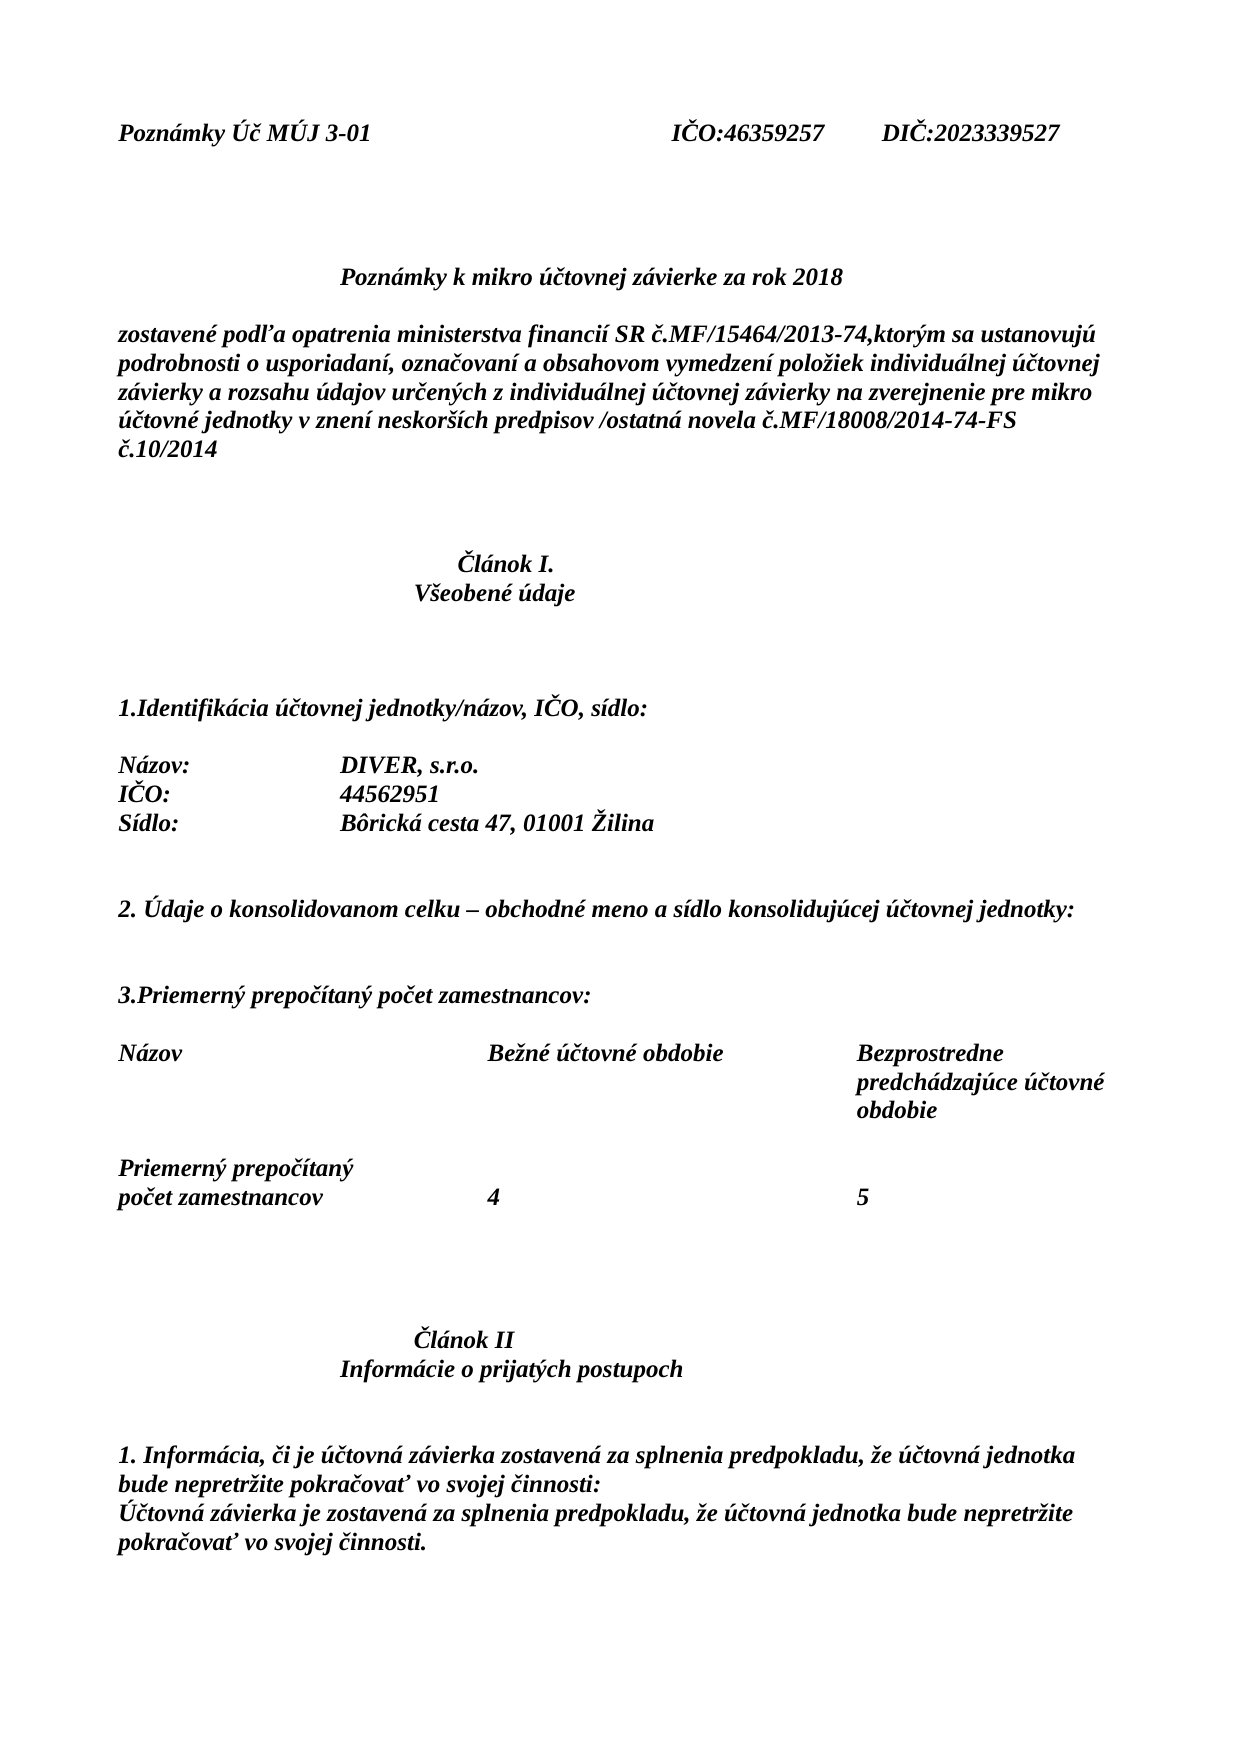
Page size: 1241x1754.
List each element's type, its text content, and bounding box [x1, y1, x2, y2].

text 2. Údaje o konsolidovanom celku – obchodné meno a sídlo konsolidujúcej účtovnej jednotky: [118, 894, 1122, 923]
text Článok I. [118, 549, 1122, 578]
text zostavené podľa opatrenia ministerstva financií SR č.MF/15464/2013-74,ktorým sa ustanovujú podrobnosti o usporiadaní, označovaní a obsahovom vymedzení položiek individuálnej účtovnej závierky a rozsahu údajov určených z individuálnej účtovnej závierky na zverejnenie pre mikro účtovné jednotky v znení neskorších predpisov /ostatná novela č.MF/18008/2014-74-FS č.10/2014 [118, 319, 1122, 463]
text obdobie [118, 1096, 1122, 1124]
text Priemerný prepočítaný [118, 1153, 1122, 1182]
text Informácie o prijatých postupoch [118, 1354, 1122, 1383]
text Všeobené údaje [118, 578, 1122, 607]
text Účtovná závierka je zostavená za splnenia predpokladu, že účtovná jednotka bude nepretržite pokračovať vo svojej činnosti. [118, 1498, 1122, 1556]
text Názov Bežné účtovné obdobie Bezprostredne [118, 1038, 1122, 1067]
text 1. Informácia, či je účtovná závierka zostavená za splnenia predpokladu, že účtovná jednotka [118, 1441, 1122, 1469]
text Poznámky k mikro účtovnej závierke za rok 2018 [118, 262, 1122, 291]
text počet zamestnancov 4 5 [118, 1182, 1122, 1211]
text IČO: 44562951 [118, 779, 1122, 808]
text Sídlo: Bôrická cesta 47, 01001 Žilina [118, 808, 1122, 837]
text predchádzajúce účtovné [118, 1067, 1122, 1096]
text bude nepretržite pokračovať vo svojej činnosti: [118, 1469, 1122, 1498]
text Poznámky Úč MÚJ 3-01 IČO:46359257 DIČ:2023339527 [118, 118, 1122, 147]
text Článok II [118, 1326, 1122, 1354]
text 1.Identifikácia účtovnej jednotky/názov, IČO, sídlo: [118, 693, 1122, 722]
text Názov: DIVER, s.r.o. [118, 751, 1122, 779]
text 3.Priemerný prepočítaný počet zamestnancov: [118, 981, 1122, 1009]
